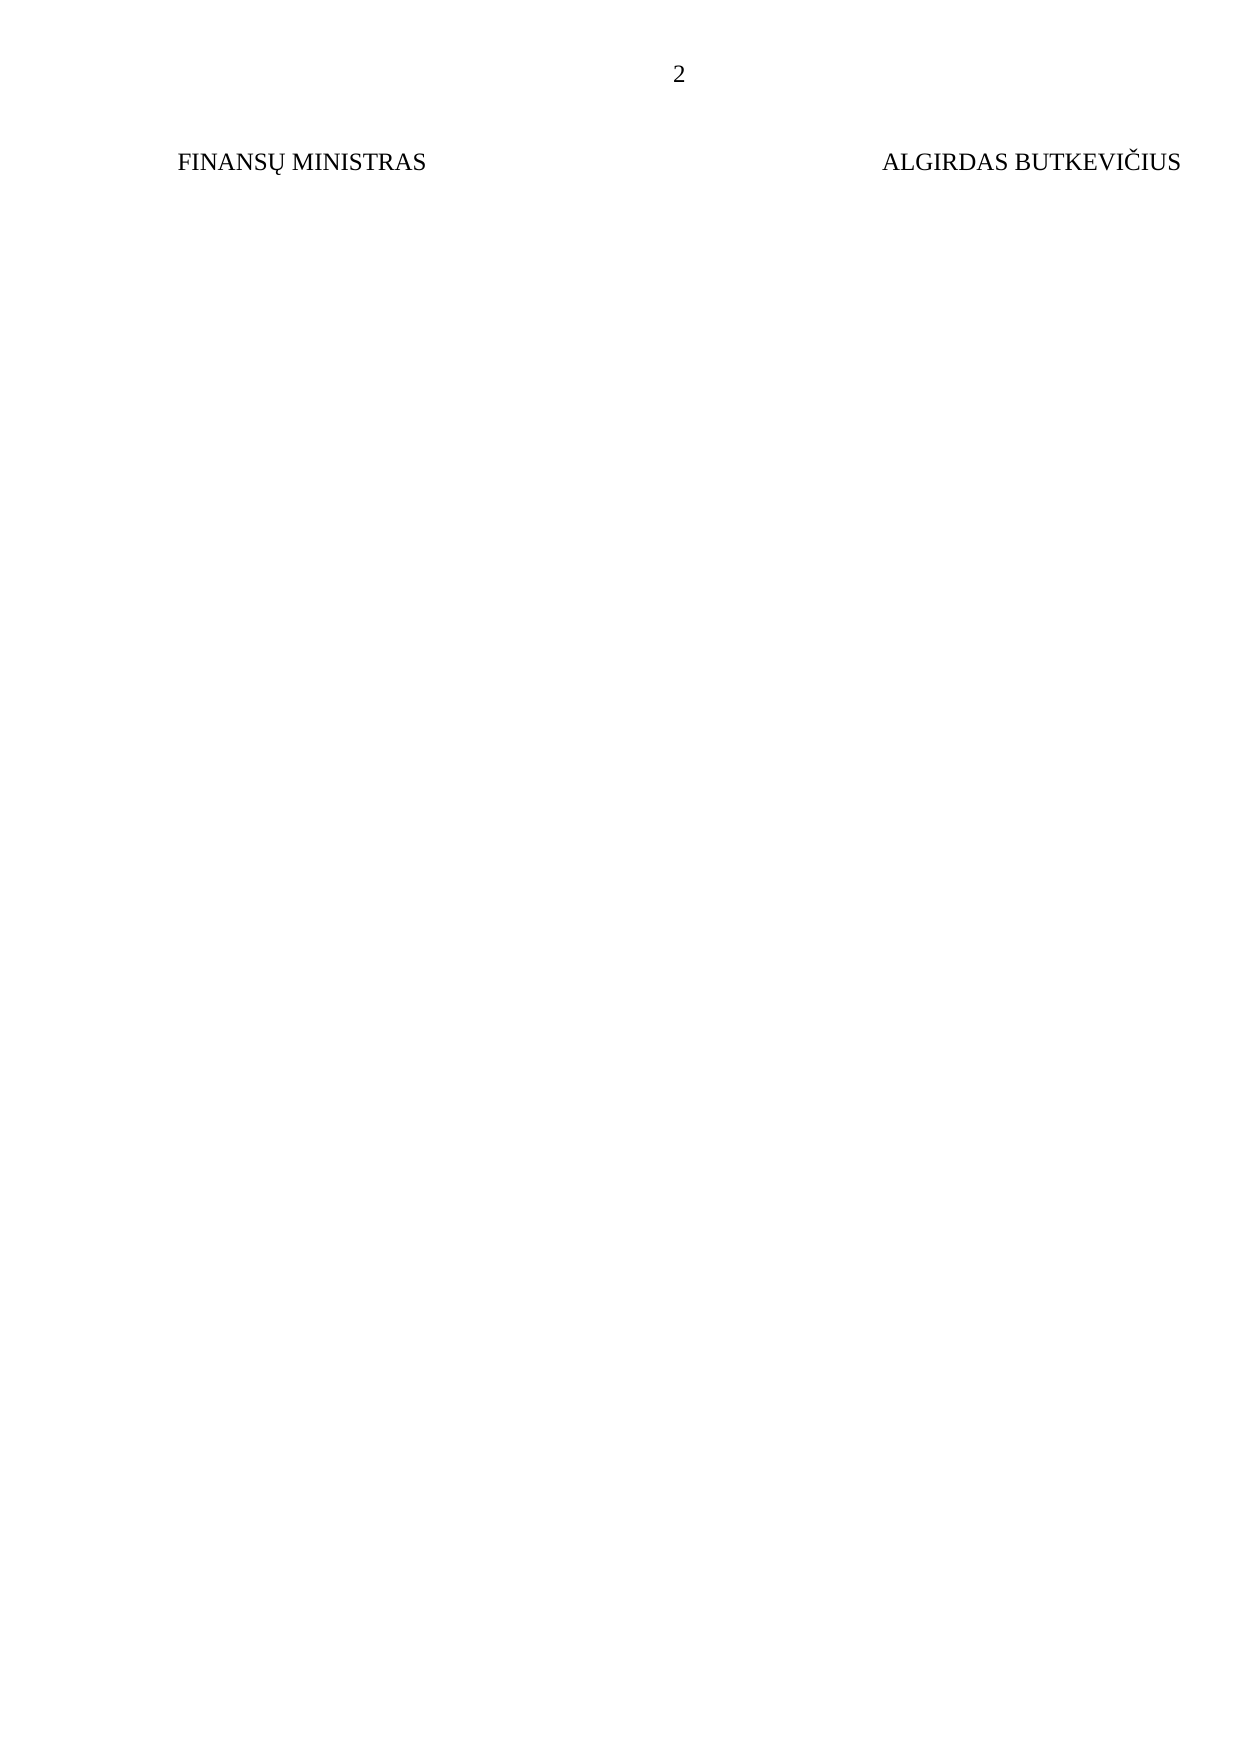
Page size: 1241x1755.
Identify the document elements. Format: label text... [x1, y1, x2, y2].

text FINANSŲ MINISTRAS ALGIRDAS BUTKEVIČIUS [177, 147, 1181, 176]
